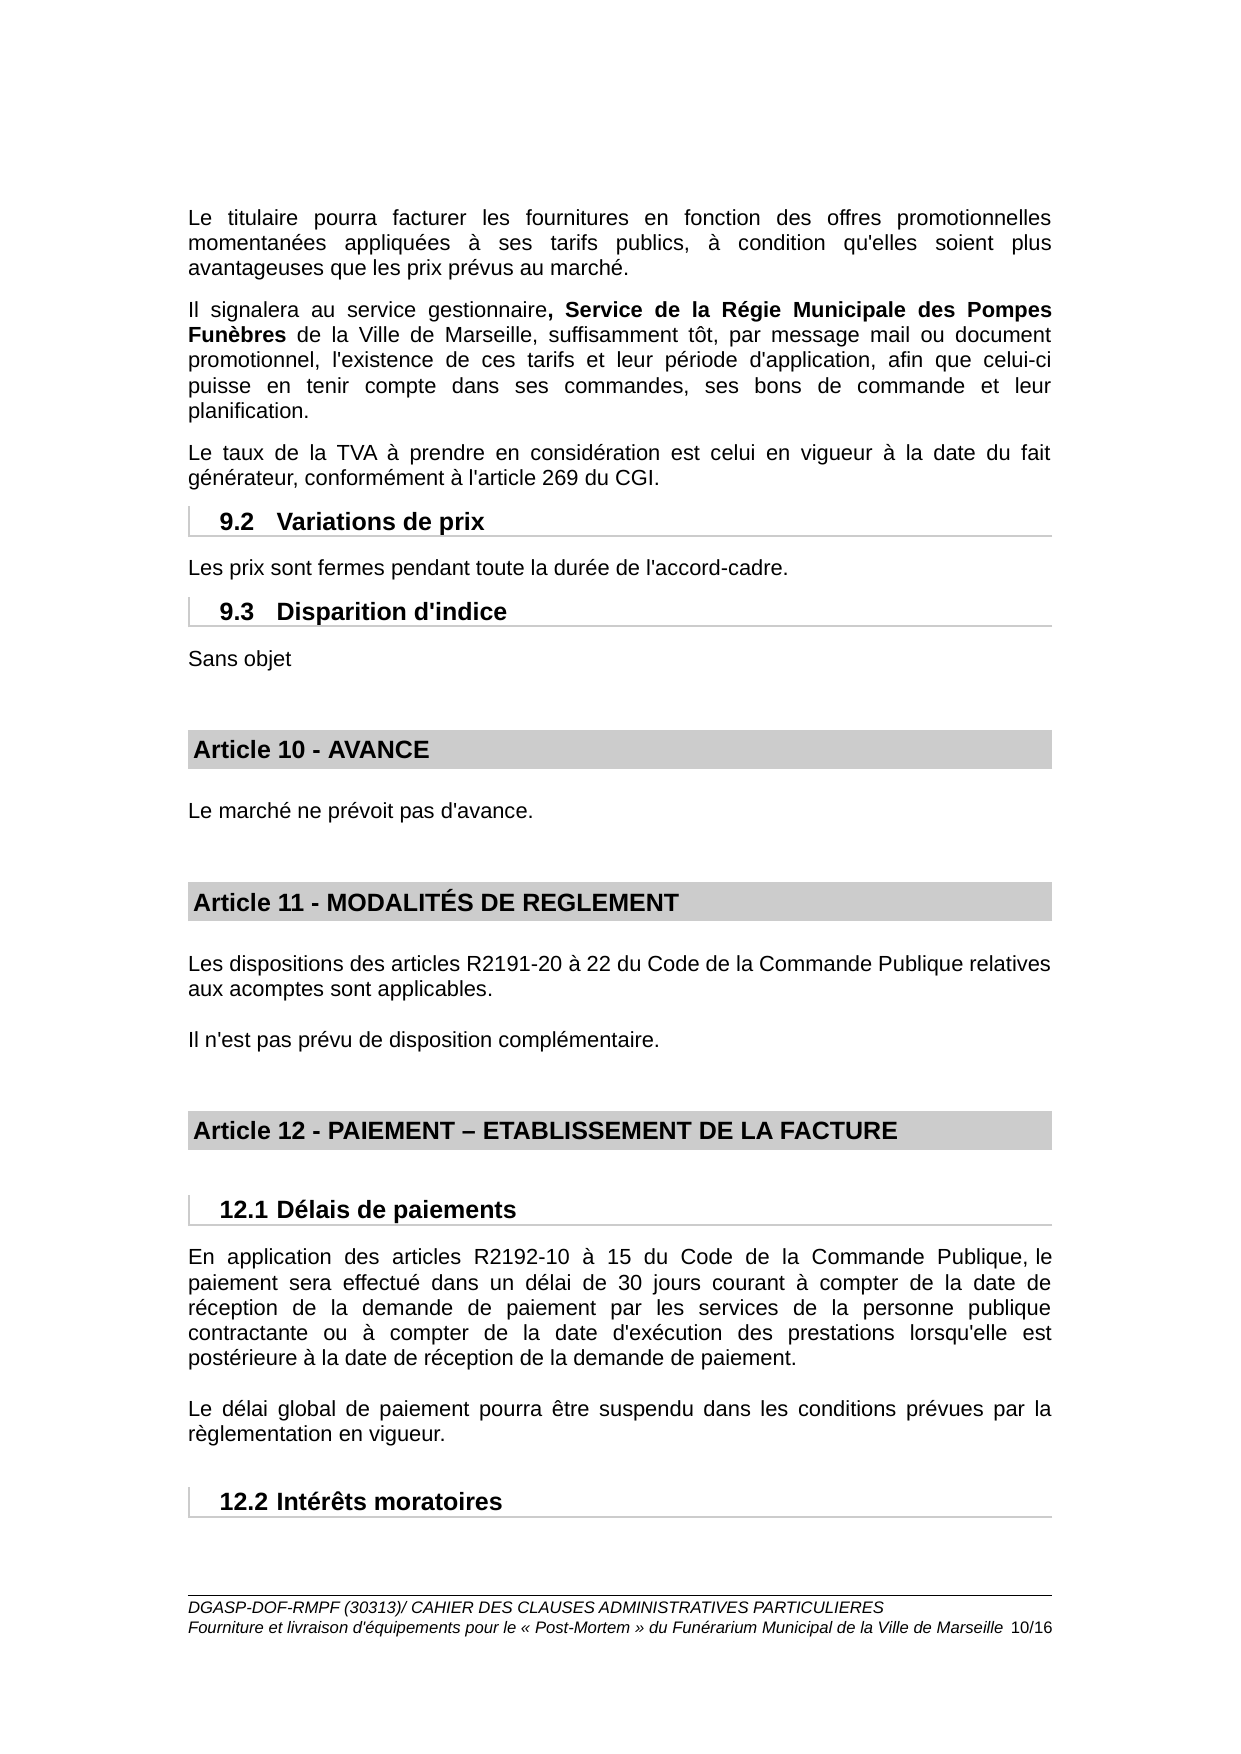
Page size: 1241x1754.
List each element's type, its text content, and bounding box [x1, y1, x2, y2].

text Les prix sont fermes pendant toute la durée de l'accord-cadre. [188, 555, 1052, 580]
text Le marché ne prévoit pas d'avance. [188, 798, 1052, 823]
subtitle AVANCE [190, 732, 1050, 767]
text Il signalera au service gestionnaire, Service de la Régie Municipale des Pompes Funèbres de la Ville de Marseille, suffisamment tôt, par message mail ou document promotionnel, l'existence de ces tarifs et leur période d'application, afin que celui-ci puisse en tenir compte dans ses commandes, ses bons de commande et leur planification. [188, 297, 1052, 423]
subtitle Variations de prix [190, 506, 1052, 535]
text Le taux de la TVA à prendre en considération est celui en vigueur à la date du fait générateur, conformément à l'article 269 du CGI. [188, 440, 1052, 490]
subtitle Délais de paiements [190, 1195, 1052, 1224]
subtitle Intérêts moratoires [190, 1487, 1052, 1516]
text Les dispositions des articles R2191-20 à 22 du Code de la Commande Publique relatives aux acomptes sont applicables. [188, 951, 1052, 1001]
text Le délai global de paiement pourra être suspendu dans les conditions prévues par la règlementation en vigueur. [188, 1395, 1052, 1446]
text Il n'est pas prévu de disposition complémentaire. [188, 1026, 1052, 1052]
text En application des articles R2192-10 à 15 du Code de la Commande Publique, le paiement sera effectué dans un délai de 30 jours courant à compter de la date de réception de la demande de paiement par les services de la personne publique contractante ou à compter de la date d'exécution des prestations lorsqu'elle est postérieure à la date de réception de la demande de paiement. [188, 1244, 1052, 1370]
subtitle Disparition d'indice [190, 597, 1052, 625]
text Sans objet [188, 645, 1052, 671]
subtitle MODALITÉS DE REGLEMENT [190, 885, 1050, 919]
subtitle PAIEMENT – ETABLISSEMENT DE LA FACTURE [190, 1113, 1050, 1148]
text Le titulaire pourra facturer les fournitures en fonction des offres promotionnelles momentanées appliquées à ses tarifs publics, à condition qu'elles soient plus avantageuses que les prix prévus au marché. [188, 204, 1052, 280]
